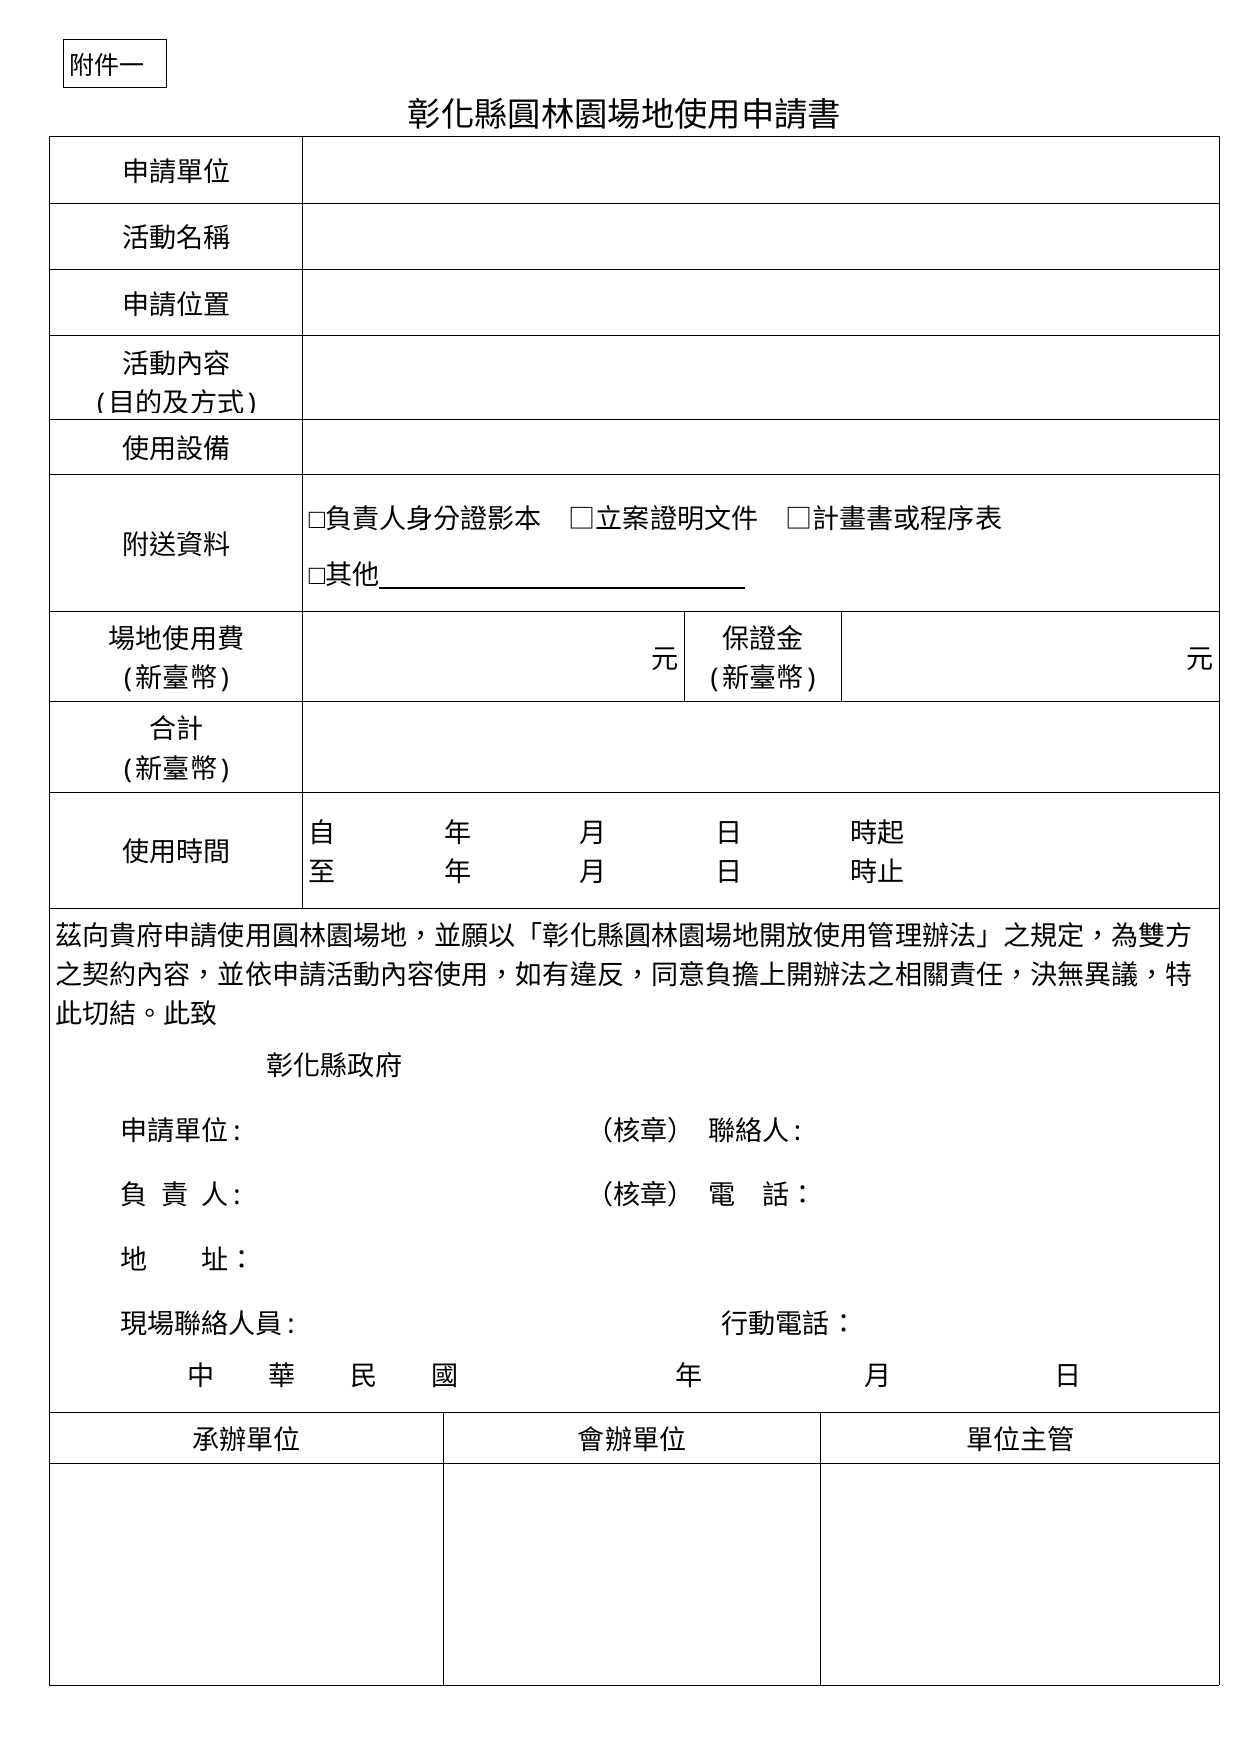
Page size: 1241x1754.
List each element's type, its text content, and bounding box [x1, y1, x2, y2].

table_cell [303, 420, 1219, 474]
table_cell 附送資料 [50, 475, 302, 611]
table_cell 活動名稱 [50, 204, 302, 269]
table_cell 申請位置 [50, 270, 302, 335]
table_header 附件一 [64, 40, 166, 87]
table_cell 茲向貴府申請使用圓林園場地，並願以「彰化縣圓林園場地開放使用管理辦法」之規定，為雙方之契約內容，並依申請活動內容使用，如有違反，同意負擔上開辦法之相關責任，決無異議，特此切結。此致 彰化縣政府 申請單位: （核章） 聯絡人: 負 責 人: （核章） 電 話： 地 址： 現場聯絡人員: 行動電話： 中 華 民 國 年 月 日 [50, 909, 1219, 1412]
table_cell 場地使用費 (新臺幣) [50, 612, 302, 701]
table_cell 元 [842, 612, 1219, 701]
table_cell 元 [303, 612, 684, 701]
table_cell [444, 1464, 820, 1685]
table_cell 使用時間 [50, 793, 302, 907]
table_cell [303, 204, 1219, 269]
text 彰化縣圓林園場地使用申請書 [44, 88, 1205, 136]
table_cell 自 年 月 日 時起 至 年 月 日 時止 [303, 793, 1219, 907]
table_cell [821, 1464, 1219, 1685]
table_cell 活動內容 (目的及方式) [50, 336, 302, 418]
table_cell 單位主管 [821, 1413, 1219, 1463]
table_cell [303, 270, 1219, 335]
table_header 申請單位 [50, 137, 302, 202]
table_cell □負責人身分證影本 □立案證明文件 □計畫書或程序表 □其他 [303, 475, 1219, 611]
table_cell 承辦單位 [50, 1413, 443, 1463]
table_cell [303, 702, 1219, 792]
table_cell 合計 (新臺幣) [50, 702, 302, 792]
table_cell [50, 1464, 443, 1685]
table_cell 會辦單位 [444, 1413, 820, 1463]
table_header [303, 137, 1219, 202]
table_cell [303, 336, 1219, 418]
table_cell 保證金 (新臺幣) [685, 612, 841, 701]
table_cell 使用設備 [50, 420, 302, 474]
